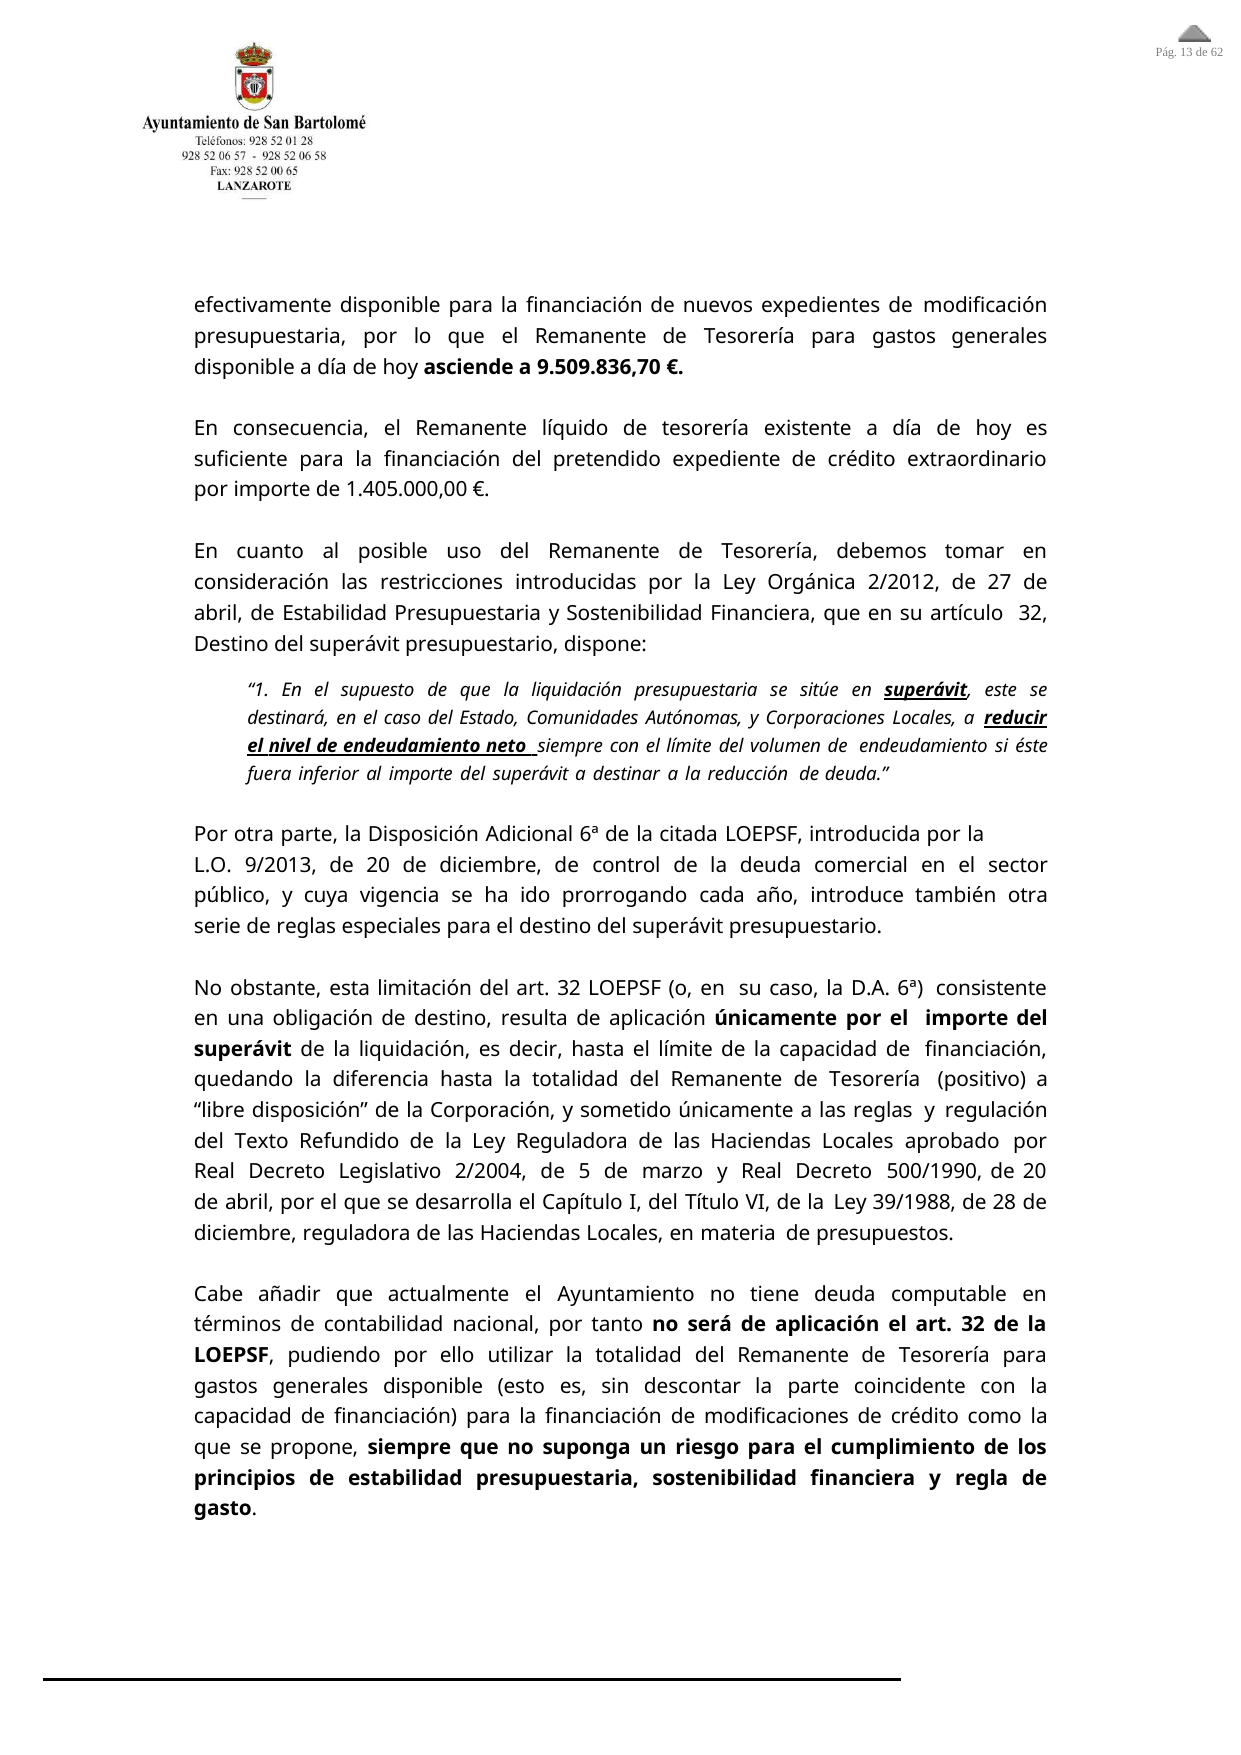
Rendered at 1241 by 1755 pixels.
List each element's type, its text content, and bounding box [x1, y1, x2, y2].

text “1. En el supuesto de que la liquidación presupuestaria se sitúe en superávit, este se destinará, en el caso del Estado, Comunidades Autónomas, y Corporaciones Locales, a reducir el nivel de endeudamiento neto siempre con el límite del volumen de endeudamiento si éste fuera inferior al importe del superávit a destinar a la reducción de deuda.” [247, 676, 1048, 786]
text efectivamente disponible para la financiación de nuevos expedientes de modificación presupuestaria, por lo que el Remanente de Tesorería para gastos generales disponible a día de hoy asciende a 9.509.836,70 €. [194, 290, 1047, 381]
text Cabe añadir que actualmente el Ayuntamiento no tiene deuda computable en términos de contabilidad nacional, por tanto no será de aplicación el art. 32 de la LOEPSF, pudiendo por ello utilizar la totalidad del Remanente de Tesorería para gastos generales disponible (esto es, sin descontar la parte coincidente con la capacidad de financiación) para la financiación de modificaciones de crédito como la que se propone, siempre que no suponga un riesgo para el cumplimiento de los principios de estabilidad presupuestaria, sostenibilidad financiera y regla de gasto. [194, 1279, 1047, 1522]
text L.O. 9/2013, de 20 de diciembre, de control de la deuda comercial en el sector público, y cuya vigencia se ha ido prorrogando cada año, introduce también otra serie de reglas especiales para el destino del superávit presupuestario. [194, 850, 1048, 939]
text No obstante, esta limitación del art. 32 LOEPSF (o, en su caso, la D.A. 6ª) consistente en una obligación de destino, resulta de aplicación únicamente por el importe del superávit de la liquidación, es decir, hasta el límite de la capacidad de financiación, quedando la diferencia hasta la totalidad del Remanente de Tesorería (positivo) a “libre disposición” de la Corporación, y sometido únicamente a las reglas y regulación del Texto Refundido de la Ley Reguladora de las Haciendas Locales aprobado por Real Decreto Legislativo 2/2004, de 5 de marzo y Real Decreto 500/1990, de 20 de abril, por el que se desarrolla el Capítulo I, del Título VI, de la Ley 39/1988, de 28 de diciembre, reguladora de las Haciendas Locales, en materia de presupuestos. [194, 973, 1048, 1246]
text En cuanto al posible uso del Remanente de Tesorería, debemos tomar en consideración las restricciones introducidas por la Ley Orgánica 2/2012, de 27 de abril, de Estabilidad Presupuestaria y Sostenibilidad Financiera, que en su artículo 32, Destino del superávit presupuestario, dispone: [194, 536, 1047, 657]
text Por otra parte, la Disposición Adicional 6ª de la citada LOEPSF, introducida por la [194, 819, 1236, 848]
text En consecuencia, el Remanente líquido de tesorería existente a día de hoy es suficiente para la financiación del pretendido expediente de crédito extraordinario por importe de 1.405.000,00 €. [194, 413, 1047, 503]
